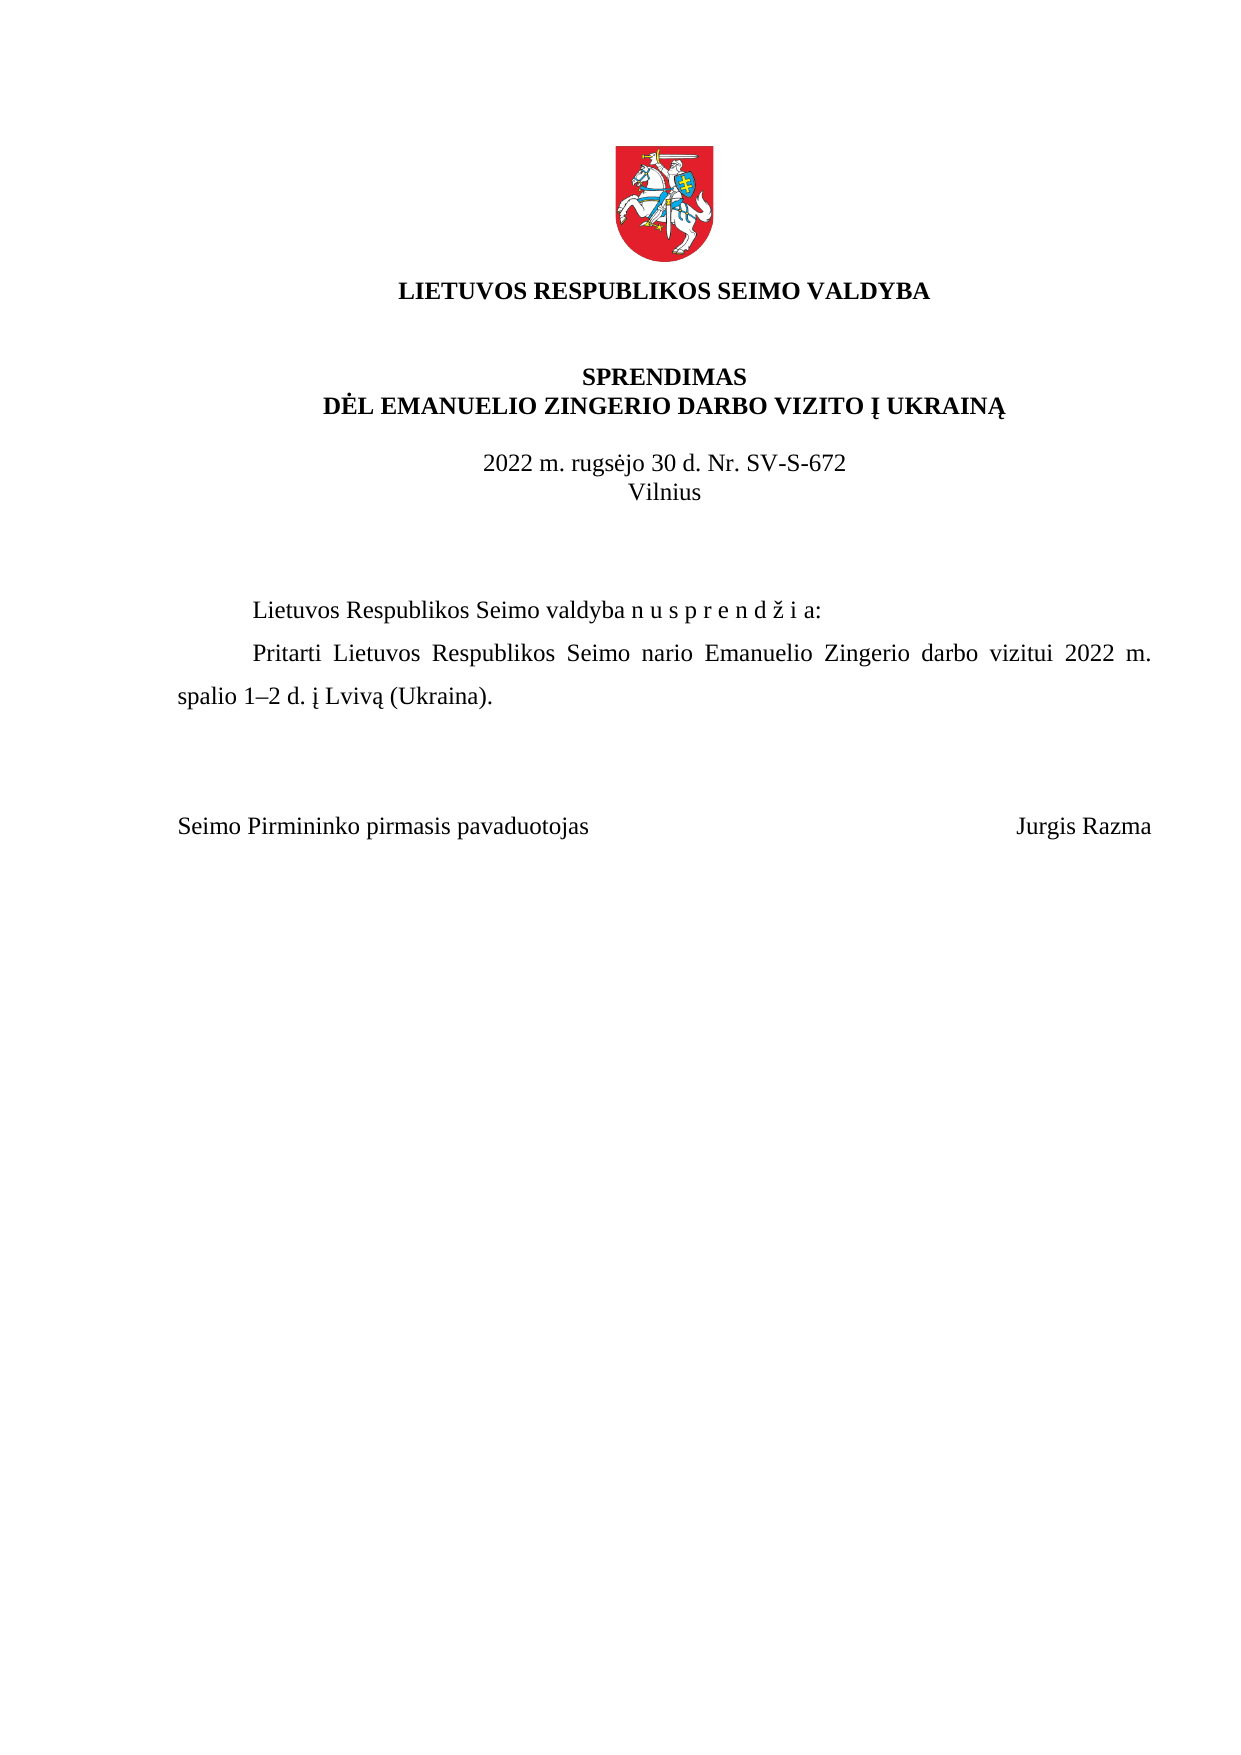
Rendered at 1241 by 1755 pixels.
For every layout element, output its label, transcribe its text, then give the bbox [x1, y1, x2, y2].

text Vilnius [177, 477, 1152, 506]
text Seimo Pirmininko pirmasis pavaduotojas Jurgis Razma [177, 811, 1152, 839]
text DĖL EMANUELIO ZINGERIO DARBO VIZITO Į UKRAINĄ [177, 391, 1152, 420]
text LIETUVOS RESPUBLIKOS SEIMO VALDYBA [177, 276, 1152, 305]
text 2022 m. rugsėjo 30 d. Nr. SV-S-672 [177, 448, 1152, 477]
text Lietuvos Respublikos Seimo valdyba nusprendžia: [177, 595, 1152, 624]
text SPRENDIMAS [177, 362, 1152, 391]
text Pritarti Lietuvos Respublikos Seimo nario Emanuelio Zingerio darbo vizitui 2022 m. spalio 1–2 d. į Lvivą (Ukraina). [177, 638, 1152, 710]
